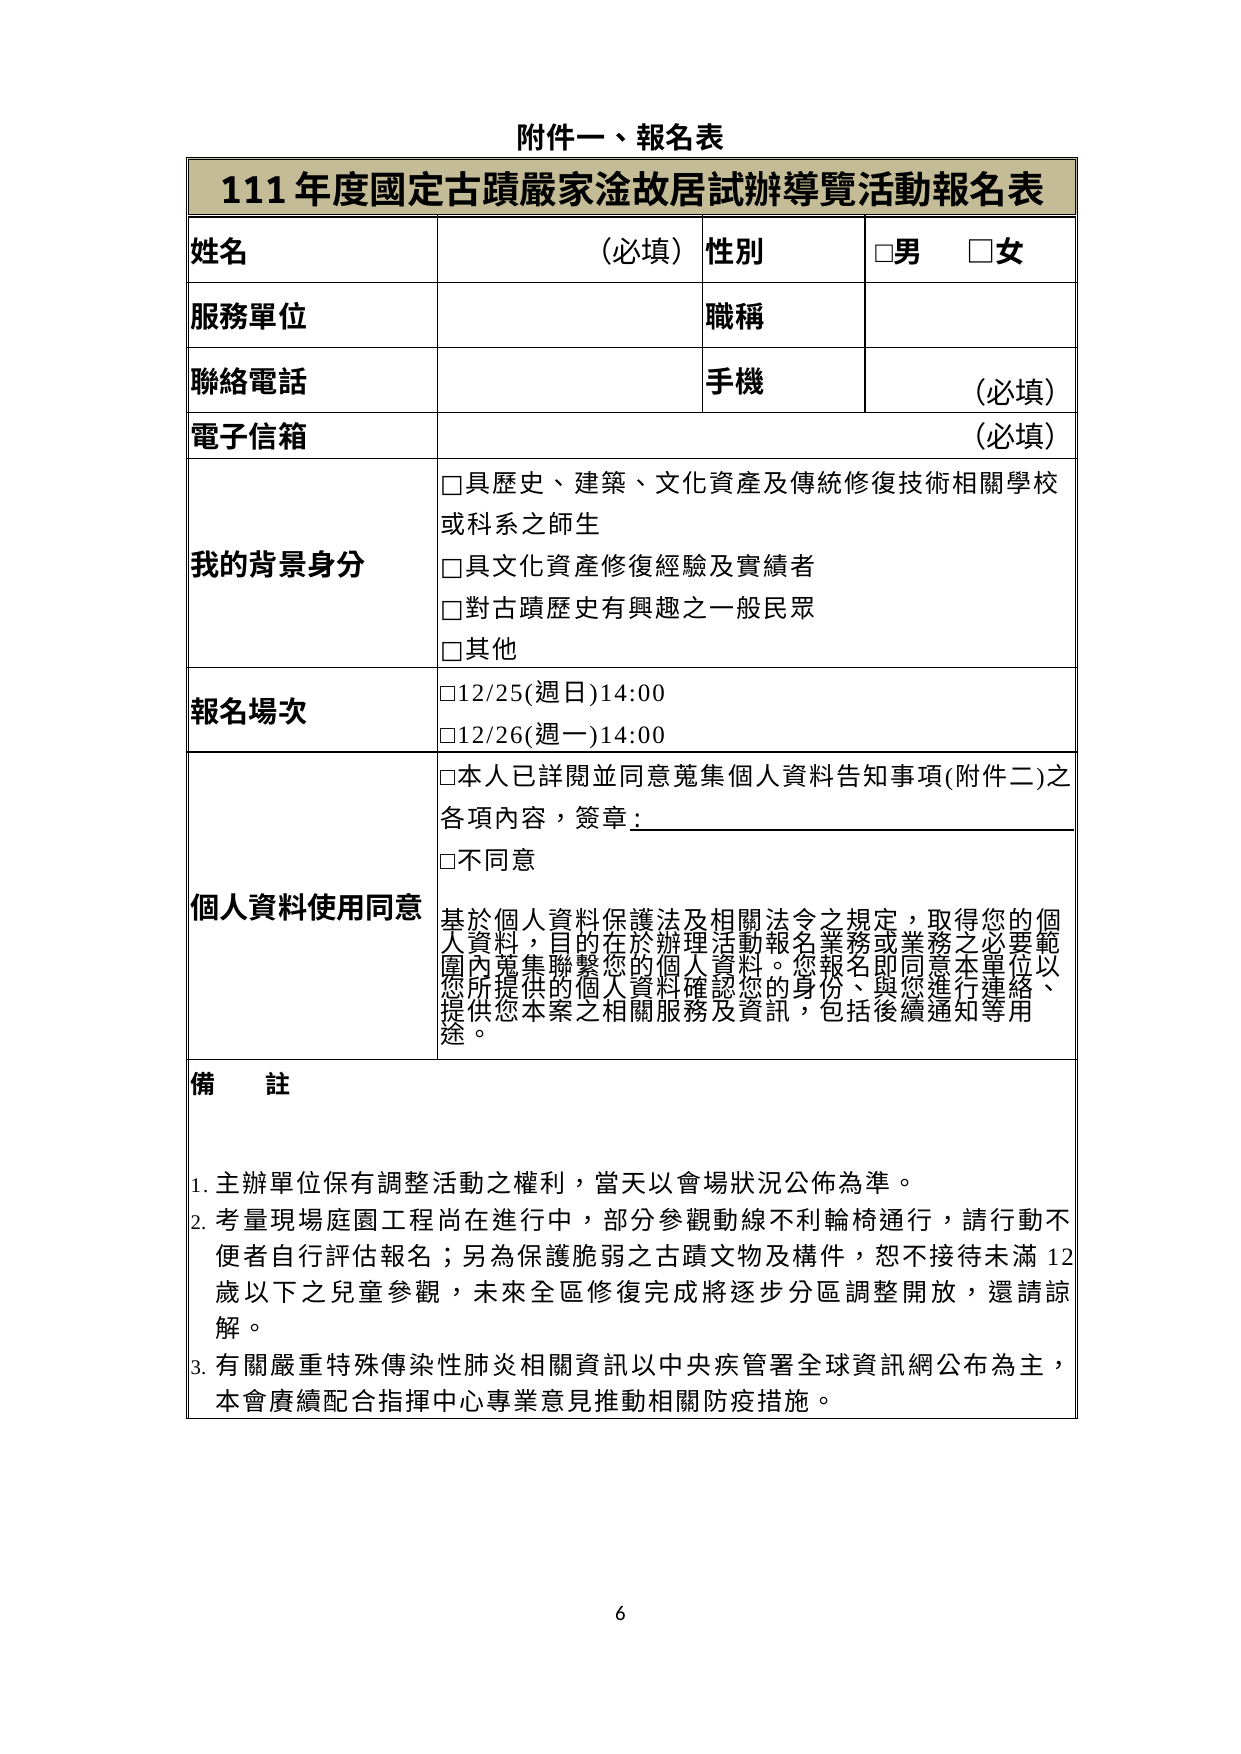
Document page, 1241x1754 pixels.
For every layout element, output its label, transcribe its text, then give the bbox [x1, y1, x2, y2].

table_cell 備 註 主辦單位保有調整活動之權利，當天以會場狀況公佈為準。 考量現場庭園工程尚在進行中，部分參觀動線不利輪椅通行，請行動不便者自行評估報名；另為保護脆弱之古蹟文物及構件，恕不接待未滿12歲以下之兒童參觀，未來全區修復完成將逐步分區調整開放，還請諒解。 有關嚴重特殊傳染性肺炎相關資訊以中央疾管署全球資訊網公布為主，本會賡續配合指揮中心專業意見推動相關防疫措施。 [189, 1060, 1075, 1418]
table_cell □12/25(週日)14:00 □12/26(週一)14:00 [438, 668, 1075, 751]
table_cell □本人已詳閱並同意蒐集個人資料告知事項(附件二)之各項內容，簽章: □不同意 基於個人資料保護法及相關法令之規定，取得您的個人資料，目的在於辦理活動報名業務或業務之必要範圍內蒐集聯繫您的個人資料。您報名即同意本單位以您所提供的個人資料確認您的身份、與您進行連絡、提供您本案之相關服務及資訊，包括後續通知等用途。 [438, 753, 1075, 1059]
table_cell （必填） [438, 413, 1075, 458]
table_cell 手機 [703, 348, 864, 412]
table_cell □男 □女 [866, 218, 1075, 282]
text 附件一、報名表 [187, 94, 1053, 157]
table_cell 聯絡電話 [189, 348, 437, 412]
table_cell 性別 [703, 218, 864, 282]
table_header 111年度國定古蹟嚴家淦故居試辦導覽活動報名表 [189, 160, 1075, 214]
table_cell （必填） [438, 218, 702, 282]
table_cell 我的背景身分 [189, 459, 437, 667]
table_cell 個人資料使用同意 [189, 753, 437, 1059]
table_cell [438, 283, 702, 347]
table_cell （必填） [866, 348, 1075, 412]
table_cell 姓名 [189, 218, 437, 282]
table_cell [438, 348, 702, 412]
table_cell 服務單位 [189, 283, 437, 347]
table_cell 報名場次 [189, 668, 437, 751]
table_cell 職稱 [703, 283, 864, 347]
table_cell [866, 283, 1075, 347]
table_cell 電子信箱 [189, 413, 437, 458]
table_cell □具歷史、建築、文化資產及傳統修復技術相關學校或科系之師生 □具文化資產修復經驗及實績者 □對古蹟歷史有興趣之一般民眾 □其他 [438, 459, 1075, 667]
